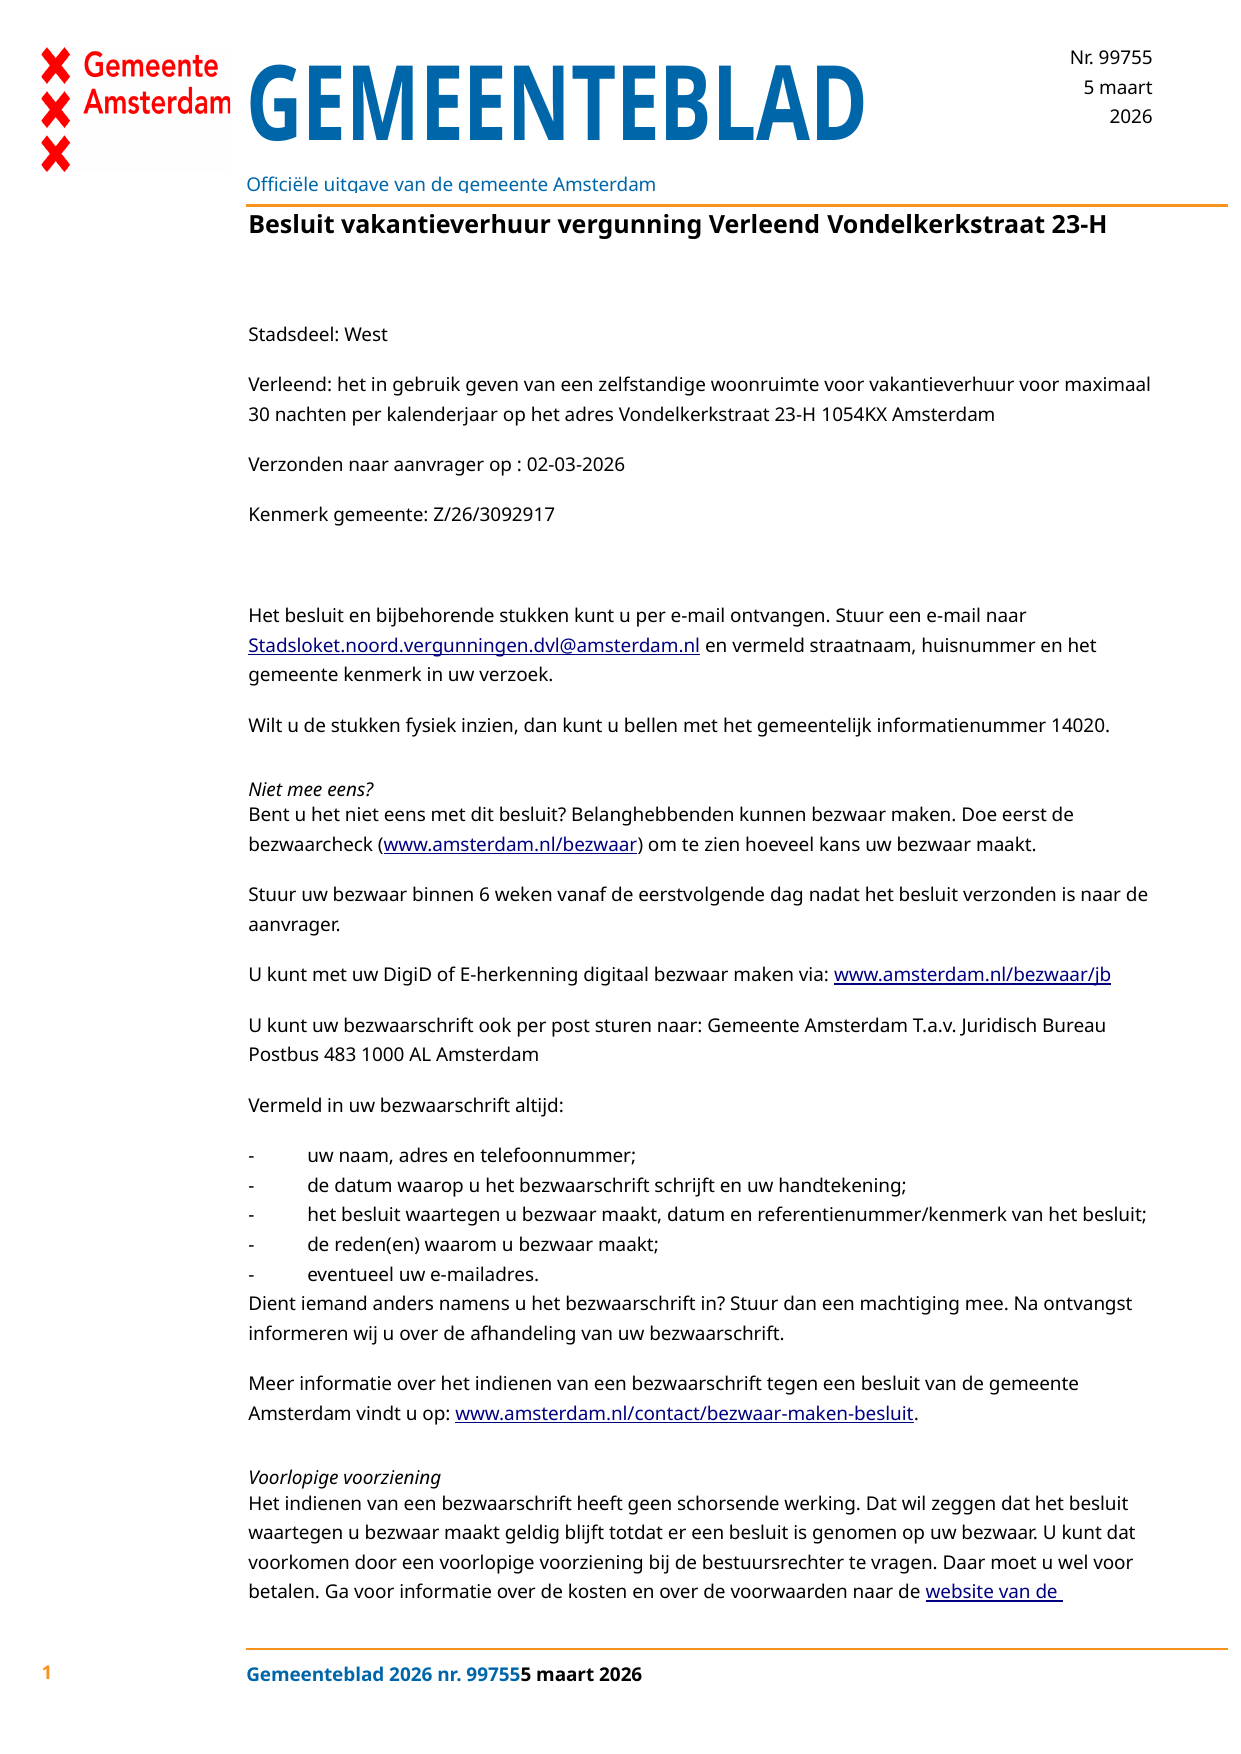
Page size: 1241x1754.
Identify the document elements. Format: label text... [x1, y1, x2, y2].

text Vermeld in uw bezwaarschrift altijd: [248, 1092, 1152, 1118]
list het besluit waartegen u bezwaar maakt, datum en referentienummer/kenmerk van het besluit; [248, 1202, 1152, 1227]
text Voorlopige voorziening [248, 1464, 1152, 1490]
list eventueel uw e-mailadres. [248, 1261, 1152, 1287]
text Niet mee eens? [248, 776, 1152, 802]
text Bent u het niet eens met dit besluit? Belanghebbenden kunnen bezwaar maken. Doe eerst de bezwaarcheck (www.amsterdam.nl/bezwaar) om te zien hoeveel kans uw bezwaar maakt. [248, 802, 1152, 857]
list de reden(en) waarom u bezwaar maakt; [248, 1231, 1152, 1257]
text Verzonden naar aanvrager op : 02-03-2026 [248, 451, 1152, 477]
text Kenmerk gemeente: Z/26/3092917 [248, 502, 1152, 527]
text Verleend: het in gebruik geven van een zelfstandige woonruimte voor vakantieverhuur voor maximaal 30 nachten per kalenderjaar op het adres Vondelkerkstraat 23-H 1054KX Amsterdam [248, 371, 1152, 426]
picture [41, 47, 231, 172]
list uw naam, adres en telefoonnummer; [248, 1142, 1152, 1168]
text Stadsdeel: West [248, 321, 1152, 346]
list de datum waarop u het bezwaarschrift schrijft en uw handtekening; [248, 1172, 1152, 1198]
text U kunt uw bezwaarschrift ook per post sturen naar: Gemeente Amsterdam T.a.v. Juridisch Bureau Postbus 483 1000 AL Amsterdam [248, 1012, 1152, 1067]
text Stuur uw bezwaar binnen 6 weken vanaf de eerstvolgende dag nadat het besluit verzonden is naar de aanvrager. [248, 882, 1152, 937]
text Dient iemand anders namens u het bezwaarschrift in? Stuur dan een machtiging mee. Na ontvangst informeren wij u over de afhandeling van uw bezwaarschrift. [248, 1290, 1152, 1346]
text U kunt met uw DigiD of E-herkenning digitaal bezwaar maken via: www.amsterdam.nl/bezwaar/jb [248, 962, 1152, 987]
text Wilt u de stukken fysiek inzien, dan kunt u bellen met het gemeentelijk informatienummer 14020. [248, 712, 1152, 738]
text Het besluit en bijbehorende stukken kunt u per e-mail ontvangen. Stuur een e-mail naar Stadsloket.noord.vergunningen.dvl@amsterdam.nl en vermeld straatnaam, huisnummer en het gemeente kenmerk in uw verzoek. [248, 602, 1152, 687]
text Besluit vakantieverhuur vergunning Verleend Vondelkerkstraat 23-H [248, 207, 1152, 241]
text Het indienen van een bezwaarschrift heeft geen schorsende werking. Dat wil zeggen dat het besluit waartegen u bezwaar maakt geldig blijft totdat er een besluit is genomen op uw bezwaar. U kunt dat voorkomen door een voorlopige voorziening bij de bestuursrechter te vragen. Daar moet u wel voor betalen. Ga voor informatie over de kosten en over de voorwaarden naar de website van de [248, 1490, 1152, 1604]
text Meer informatie over het indienen van een bezwaarschrift tegen een besluit van de gemeente Amsterdam vindt u op: www.amsterdam.nl/contact/bezwaar-maken-besluit. [248, 1370, 1152, 1426]
